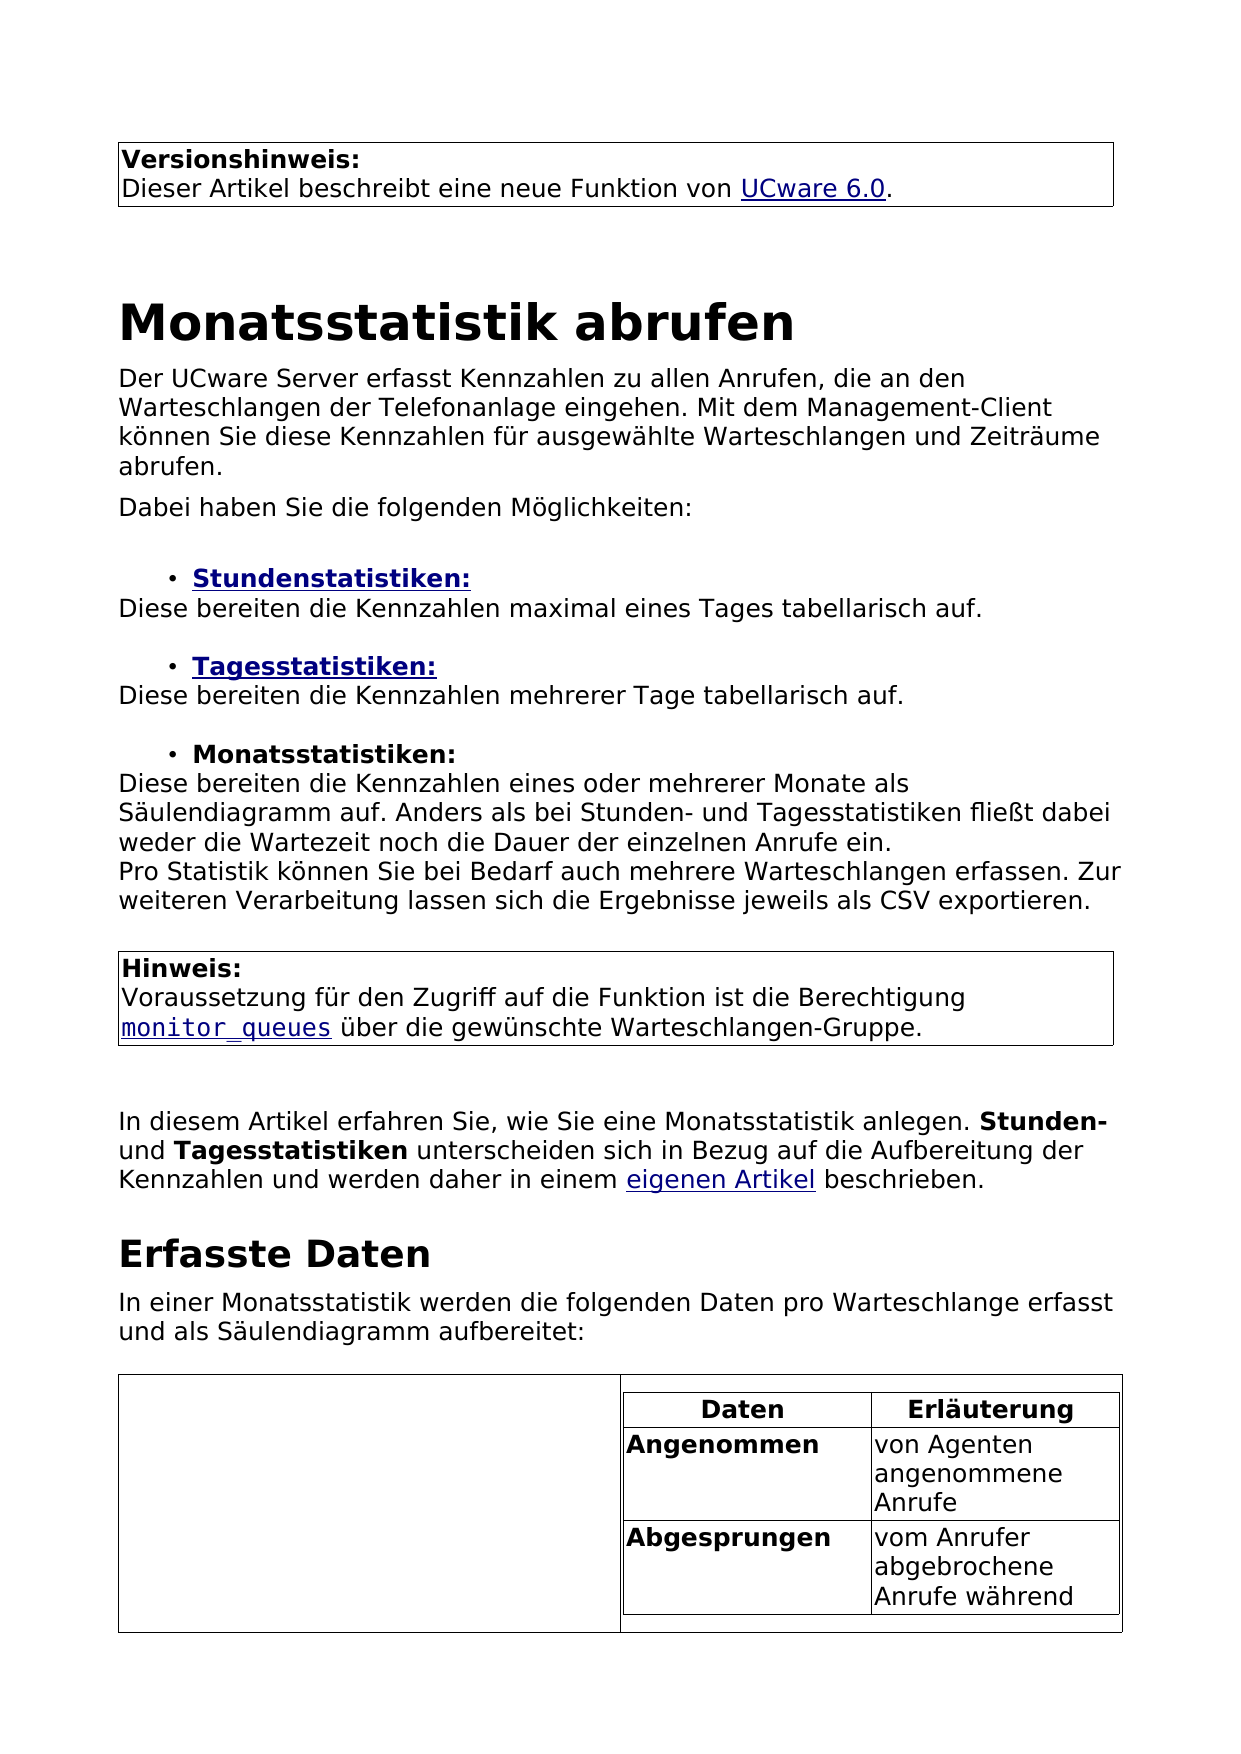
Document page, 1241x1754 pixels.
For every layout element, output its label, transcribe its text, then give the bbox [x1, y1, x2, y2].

text In einer Monatsstatistik werden die folgenden Daten pro Warteschlange erfasst und als Säulendiagramm aufbereitet: [118, 1288, 1122, 1347]
table_header Hinweis: Voraussetzung für den Zugriff auf die Funktion ist die Berechtigung monitor_queues über die gewünschte Warteschlangen-Gruppe. [119, 952, 1113, 1045]
text Der UCware Server erfasst Kennzahlen zu allen Anrufen, die an den Warteschlangen der Telefonanlage eingehen. Mit dem Management-Client können Sie diese Kennzahlen für ausgewählte Warteschlangen und Zeiträume abrufen. [118, 364, 1122, 481]
table_cell Angenommen [624, 1428, 871, 1520]
text Diese bereiten die Kennzahlen mehrerer Tage tabellarisch auf. [118, 682, 1122, 711]
text Diese bereiten die Kennzahlen maximal eines Tages tabellarisch auf. [118, 594, 1122, 623]
table_cell von Agenten angenommene Anrufe [872, 1428, 1119, 1520]
text In diesem Artikel erfahren Sie, wie Sie eine Monatsstatistik anlegen. Stunden- und Tagesstatistiken unterscheiden sich in Bezug auf die Aufbereitung der Kennzahlen und werden daher in einem eigenen Artikel beschrieben. [118, 1107, 1122, 1195]
table_cell Abgesprungen [624, 1521, 871, 1614]
list Stundenstatistiken: [177, 564, 1122, 594]
table_header [621, 1375, 1122, 1632]
subtitle Erfasste Daten [118, 1232, 1122, 1276]
subtitle Monatsstatistik abrufen [118, 293, 1122, 352]
text Dabei haben Sie die folgenden Möglichkeiten: [118, 493, 1122, 523]
text Diese bereiten die Kennzahlen eines oder mehrerer Monate als Säulendiagramm auf. Anders als bei Stunden- und Tagesstatistiken fließt dabei weder die Wartezeit noch die Dauer der einzelnen Anrufe ein. [118, 769, 1122, 857]
table_header [119, 1375, 620, 1632]
table_header Daten [624, 1393, 871, 1427]
list Monatsstatistiken: [177, 740, 1122, 769]
list Tagesstatistiken: [177, 652, 1122, 682]
text Pro Statistik können Sie bei Bedarf auch mehrere Warteschlangen erfassen. Zur weiteren Verarbeitung lassen sich die Ergebnisse jeweils als CSV exportieren. [118, 857, 1122, 915]
table_cell vom Anrufer abgebrochene Anrufe während [872, 1521, 1119, 1614]
table_header Erläuterung [872, 1393, 1119, 1427]
table_header Versionshinweis: Dieser Artikel beschreibt eine neue Funktion von UCware 6.0. [119, 143, 1113, 206]
